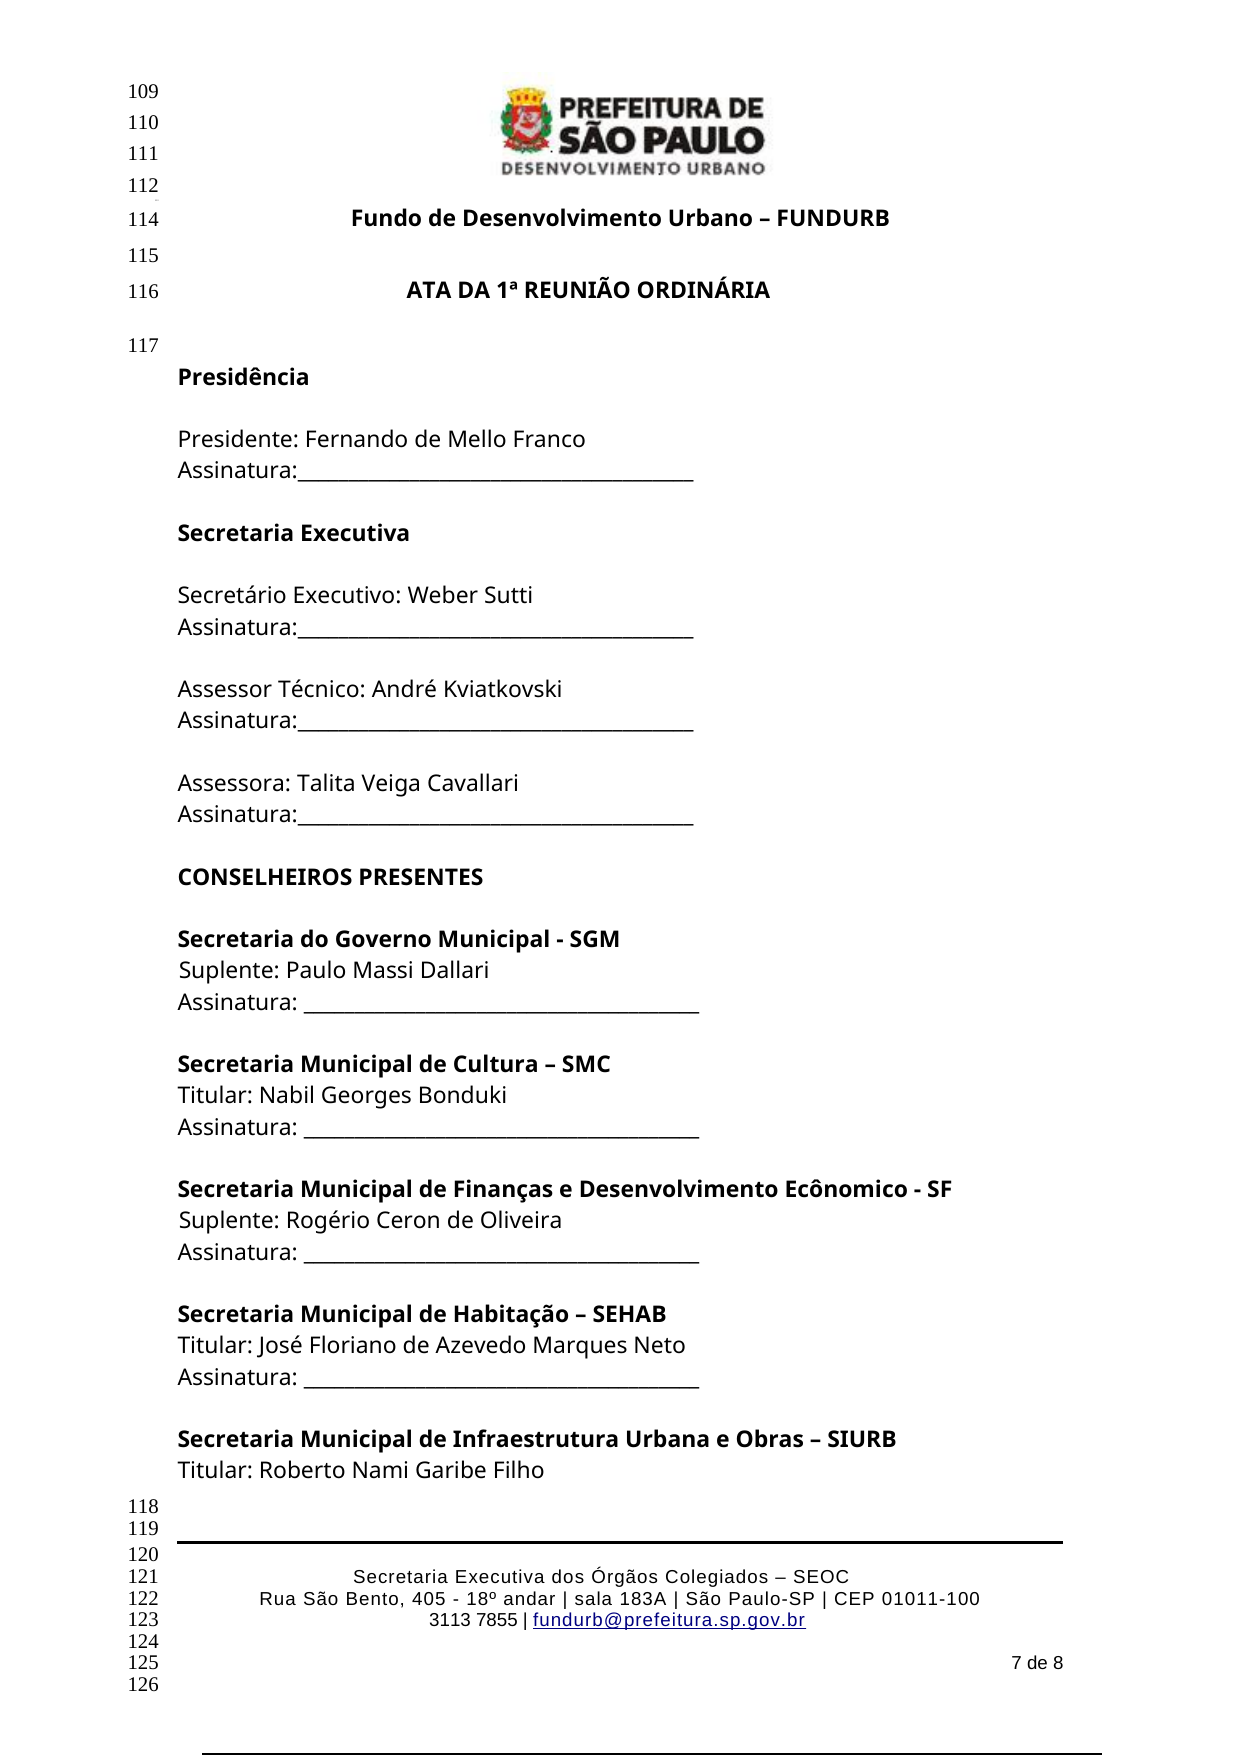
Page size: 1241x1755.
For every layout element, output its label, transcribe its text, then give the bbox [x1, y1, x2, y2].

text CONSELHEIROS PRESENTES [177, 861, 1063, 892]
text Titular: José Floriano de Azevedo Marques Neto [177, 1329, 1063, 1361]
text Assinatura:_______________________________________ [177, 454, 1063, 486]
text Assinatura:_______________________________________ [177, 611, 1063, 673]
text Suplente: Rogério Ceron de Oliveira [177, 1204, 1063, 1236]
text Secretaria Municipal de Finanças e Desenvolvimento Ecônomico - SF [177, 1173, 1063, 1204]
text Titular: Roberto Nami Garibe Filho [177, 1454, 1063, 1486]
text Assinatura:_______________________________________ [177, 798, 1063, 829]
text Secretário Executivo: Weber Sutti [177, 579, 1063, 611]
text Assessora: Talita Veiga Cavallari [177, 767, 1063, 798]
text Assinatura:_______________________________________ [177, 704, 1063, 736]
text Secretaria Municipal de Infraestrutura Urbana e Obras – SIURB [177, 1423, 1063, 1454]
text Assinatura: _______________________________________ [177, 986, 1063, 1017]
text Secretaria do Governo Municipal - SGM [177, 923, 1063, 954]
text Secretaria Municipal de Cultura – SMC [177, 1048, 1063, 1079]
text Secretaria Municipal de Habitação – SEHAB [177, 1298, 1063, 1329]
text Presidência [177, 361, 1063, 392]
text Titular: Nabil Georges Bonduki [177, 1079, 1063, 1111]
text Assinatura: _______________________________________ [177, 1361, 1063, 1392]
text Secretaria Executiva [177, 517, 1063, 548]
text Assessor Técnico: André Kviatkovski [177, 673, 1063, 704]
text Suplente: Paulo Massi Dallari [177, 954, 1063, 986]
text Presidente: Fernando de Mello Franco [177, 423, 1063, 454]
text Assinatura: _______________________________________ [177, 1111, 1063, 1142]
text Assinatura: _______________________________________ [177, 1236, 1063, 1267]
